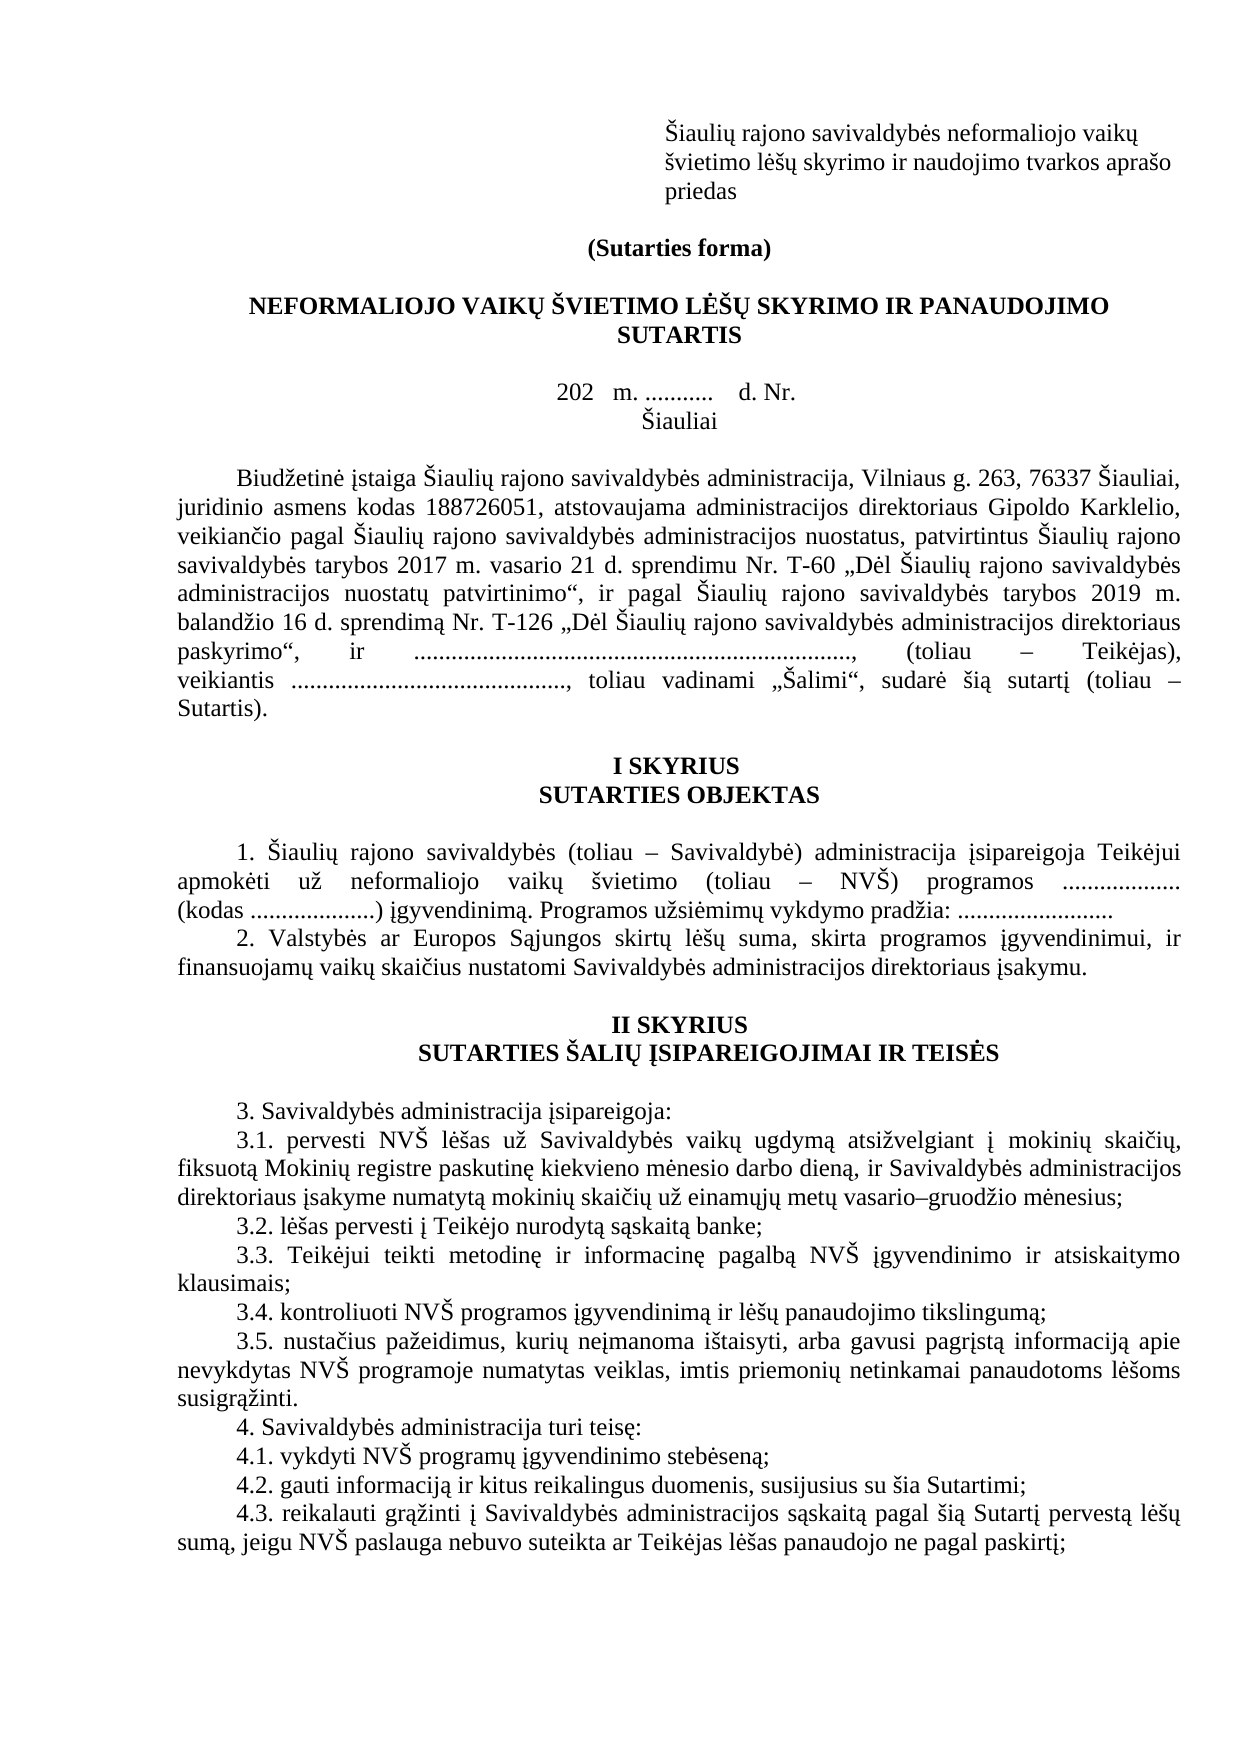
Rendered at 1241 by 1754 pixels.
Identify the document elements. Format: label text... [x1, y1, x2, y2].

text 3.1. pervesti NVŠ lėšas už Savivaldybės vaikų ugdymą atsižvelgiant į mokinių skaičių, fiksuotą Mokinių registre paskutinę kiekvieno mėnesio darbo dieną, ir Savivaldybės administracijos direktoriaus įsakyme numatytą mokinių skaičių už einamųjų metų vasario–gruodžio mėnesius; [177, 1125, 1182, 1211]
text I SKYRIUS [177, 751, 1182, 780]
text NEFORMALIOJO VAIKŲ ŠVIETIMO LĖŠŲ SKYRIMO IR PANAUDOJIMO [177, 291, 1182, 320]
text 2. Valstybės ar Europos Sąjungos skirtų lėšų suma, skirta programos įgyvendinimui, ir finansuojamų vaikų skaičius nustatomi Savivaldybės administracijos direktoriaus įsakymu. [177, 923, 1182, 981]
text 3.4. kontroliuoti NVŠ programos įgyvendinimą ir lėšų panaudojimo tikslingumą; [177, 1297, 1182, 1326]
text 4.3. reikalauti grąžinti į Savivaldybės administracijos sąskaitą pagal šią Sutartį pervestą lėšų sumą, jeigu NVŠ paslauga nebuvo suteikta ar Teikėjas lėšas panaudojo ne pagal paskirtį; [177, 1498, 1182, 1556]
text (Sutarties forma) [177, 233, 1182, 262]
text priedas [177, 176, 1182, 205]
text SUTARTIS [177, 320, 1182, 348]
text 1. Šiaulių rajono savivaldybės (toliau – Savivaldybė) administracija įsipareigoja Teikėjui apmokėti už neformaliojo vaikų švietimo (toliau – NVŠ) programos ................... (kodas ....................) įgyvendinimą. Programos užsiėmimų vykdymo pradžia: ......................... [177, 837, 1182, 923]
text Biudžetinė įstaiga Šiaulių rajono savivaldybės administracija, Vilniaus g. 263, 76337 Šiauliai, juridinio asmens kodas 188726051, atstovaujama administracijos direktoriaus Gipoldo Karklelio, veikiančio pagal Šiaulių rajono savivaldybės administracijos nuostatus, patvirtintus Šiaulių rajono savivaldybės tarybos 2017 m. vasario 21 d. sprendimu Nr. T-60 „Dėl Šiaulių rajono savivaldybės administracijos nuostatų patvirtinimo“, ir pagal Šiaulių rajono savivaldybės tarybos 2019 m. balandžio 16 d. sprendimą Nr. T-126 „Dėl Šiaulių rajono savivaldybės administracijos direktoriaus paskyrimo“, ir ......................................................................, (toliau – Teikėjas), veikiantis ............................................, toliau vadinami „Šalimi“, sudarė šią sutartį (toliau – Sutartis). [177, 463, 1182, 722]
text 3.3. Teikėjui teikti metodinę ir informacinę pagalbą NVŠ įgyvendinimo ir atsiskaitymo klausimais; [177, 1240, 1182, 1297]
text 3.2. lėšas pervesti į Teikėjo nurodytą sąskaitą banke; [177, 1211, 1182, 1240]
text 4.1. vykdyti NVŠ programų įgyvendinimo stebėseną; [177, 1441, 1182, 1470]
text SUTARTIES OBJEKTAS [177, 780, 1182, 808]
text 4. Savivaldybės administracija turi teisę: [177, 1412, 1182, 1441]
text 3.5. nustačius pažeidimus, kurių neįmanoma ištaisyti, arba gavusi pagrįstą informaciją apie nevykdytas NVŠ programoje numatytas veiklas, imtis priemonių netinkamai panaudotoms lėšoms susigrąžinti. [177, 1326, 1182, 1412]
text Šiaulių rajono savivaldybės neformaliojo vaikų [664, 118, 1182, 147]
text 3. Savivaldybės administracija įsipareigoja: [177, 1096, 1182, 1125]
text 4.2. gauti informaciją ir kitus reikalingus duomenis, susijusius su šia Sutartimi; [177, 1470, 1182, 1498]
text SUTARTIES ŠALIŲ ĮSIPAREIGOJIMAI IR TEISĖS [177, 1038, 1182, 1067]
text Šiauliai [177, 406, 1182, 435]
text švietimo lėšų skyrimo ir naudojimo tvarkos aprašo [664, 147, 1182, 176]
text 202 m. ........... d. Nr. [177, 377, 1182, 406]
text II SKYRIUS [177, 1010, 1182, 1038]
